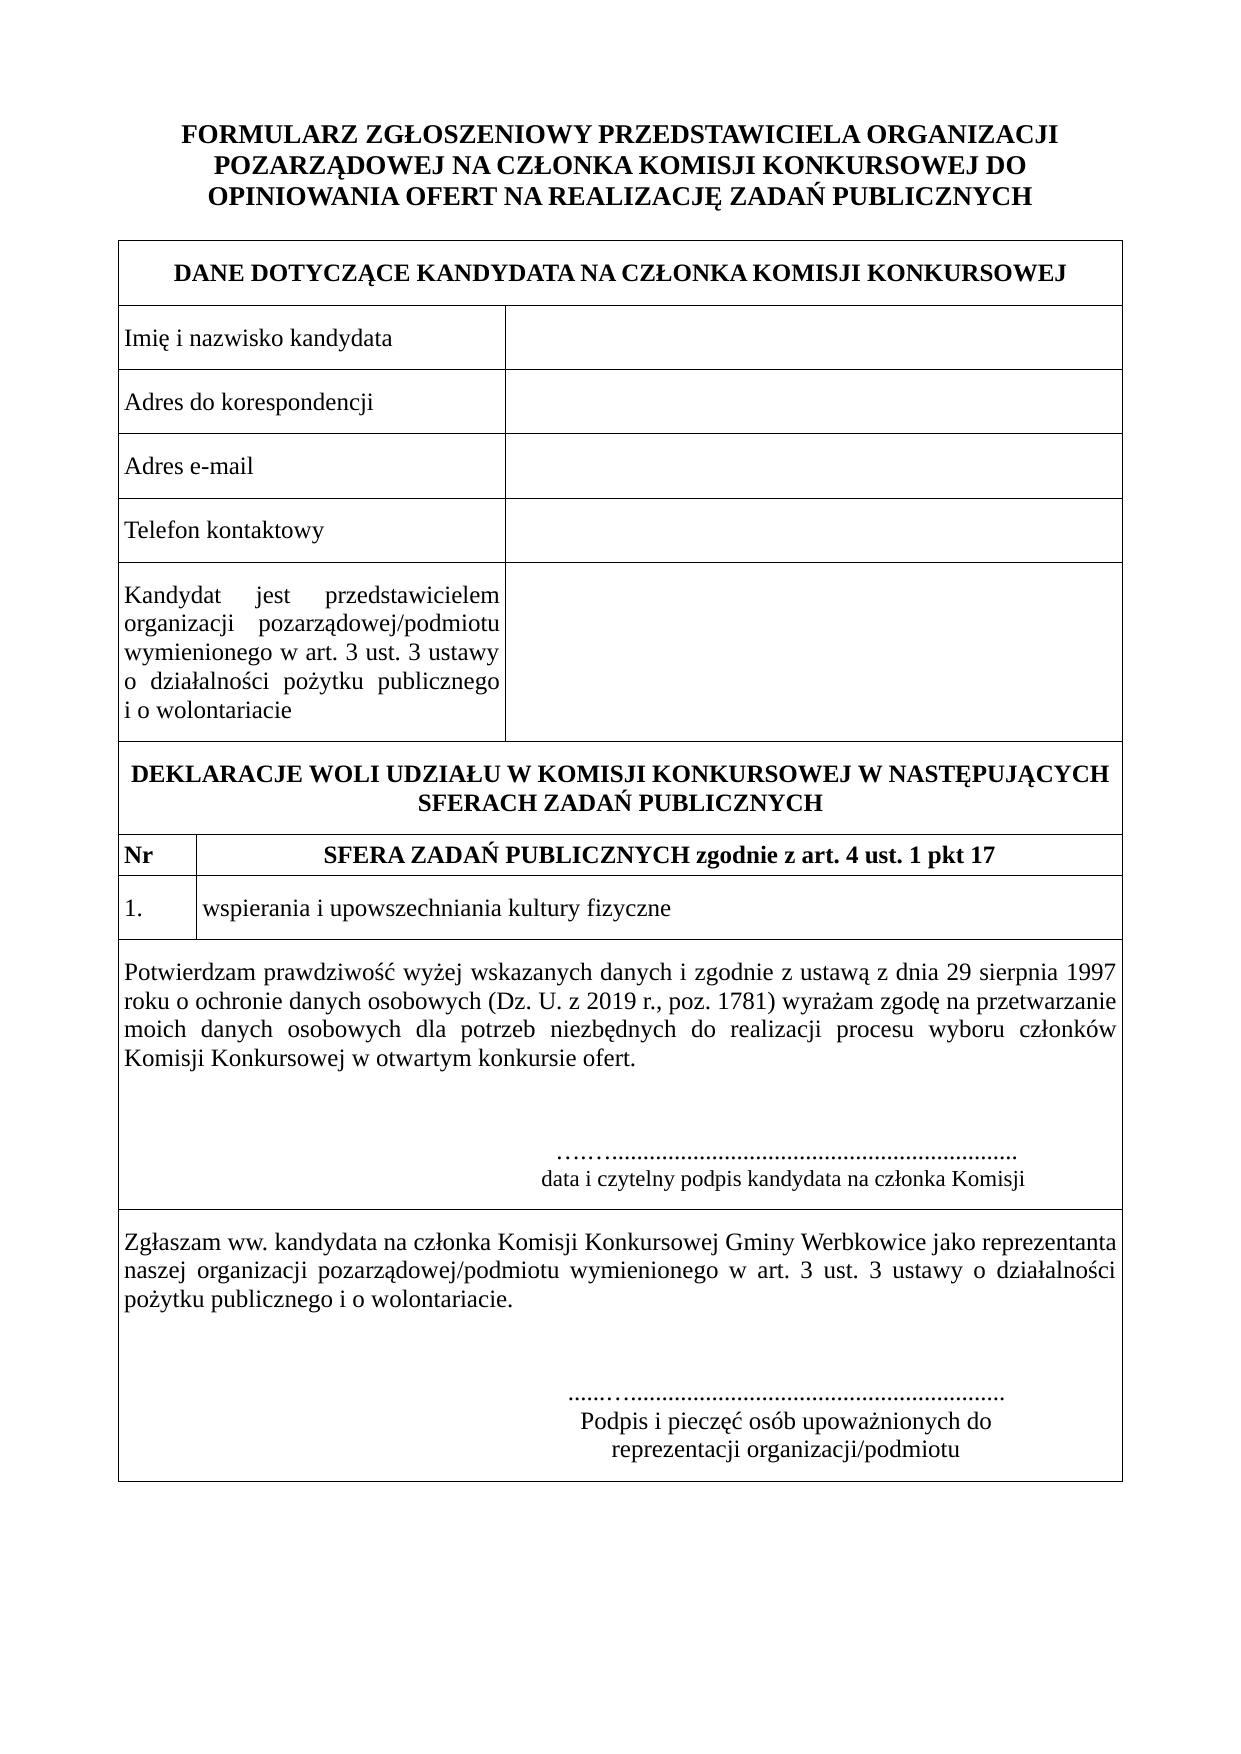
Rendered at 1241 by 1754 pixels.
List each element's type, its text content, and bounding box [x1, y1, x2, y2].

table_cell Kandydat jest przedstawicielem organizacji pozarządowej/podmiotu wymienionego w art. 3 ust. 3 ustawy o działalności pożytku publicznego i o wolontariacie [119, 563, 505, 741]
table_header DANE DOTYCZĄCE KANDYDATA NA CZŁONKA KOMISJI KONKURSOWEJ [119, 241, 1122, 304]
table_cell [506, 370, 1122, 433]
table_cell Zgłaszam ww. kandydata na członka Komisji Konkursowej Gminy Werbkowice jako reprezentanta naszej organizacji pozarządowej/podmiotu wymienionego w art. 3 ust. 3 ustawy o działalności pożytku publicznego i o wolontariacie. ......…............................................................ Podpis i pieczęć osób upoważnionych do reprezentacji organizacji/podmiotu [119, 1210, 1122, 1481]
table_cell Telefon kontaktowy [119, 499, 505, 562]
table_cell Nr [119, 835, 196, 875]
table_cell [506, 306, 1122, 369]
table_cell 1. [119, 876, 196, 939]
table_cell Potwierdzam prawdziwość wyżej wskazanych danych i zgodnie z ustawą z dnia 29 sierpnia 1997 roku o ochronie danych osobowych (Dz. U. z 2019 r., poz. 1781) wyrażam zgodę na przetwarzanie moich danych osobowych dla potrzeb niezbędnych do realizacji procesu wyboru członków Komisji Konkursowej w otwartym konkursie ofert. ….…................................................................. data i czytelny podpis kandydata na członka Komisji [119, 940, 1122, 1209]
table_cell [506, 499, 1122, 562]
table_cell SFERA ZADAŃ PUBLICZNYCH zgodnie z art. 4 ust. 1 pkt 17 [197, 835, 1122, 875]
table_cell wspierania i upowszechniania kultury fizyczne [197, 876, 1122, 939]
table_cell Adres e-mail [119, 434, 505, 497]
table_cell [506, 563, 1122, 741]
table_cell DEKLARACJE WOLI UDZIAŁU W KOMISJI KONKURSOWEJ W NASTĘPUJĄCYCH SFERACH ZADAŃ PUBLICZNYCH [119, 742, 1122, 834]
table_cell [506, 434, 1122, 497]
table_cell Imię i nazwisko kandydata [119, 306, 505, 369]
text FORMULARZ ZGŁOSZENIOWY PRZEDSTAWICIELA ORGANIZACJI POZARZĄDOWEJ NA CZŁONKA KOMISJI KONKURSOWEJ DO OPINIOWANIA OFERT NA REALIZACJĘ ZADAŃ PUBLICZNYCH [118, 118, 1122, 212]
table_cell Adres do korespondencji [119, 370, 505, 433]
